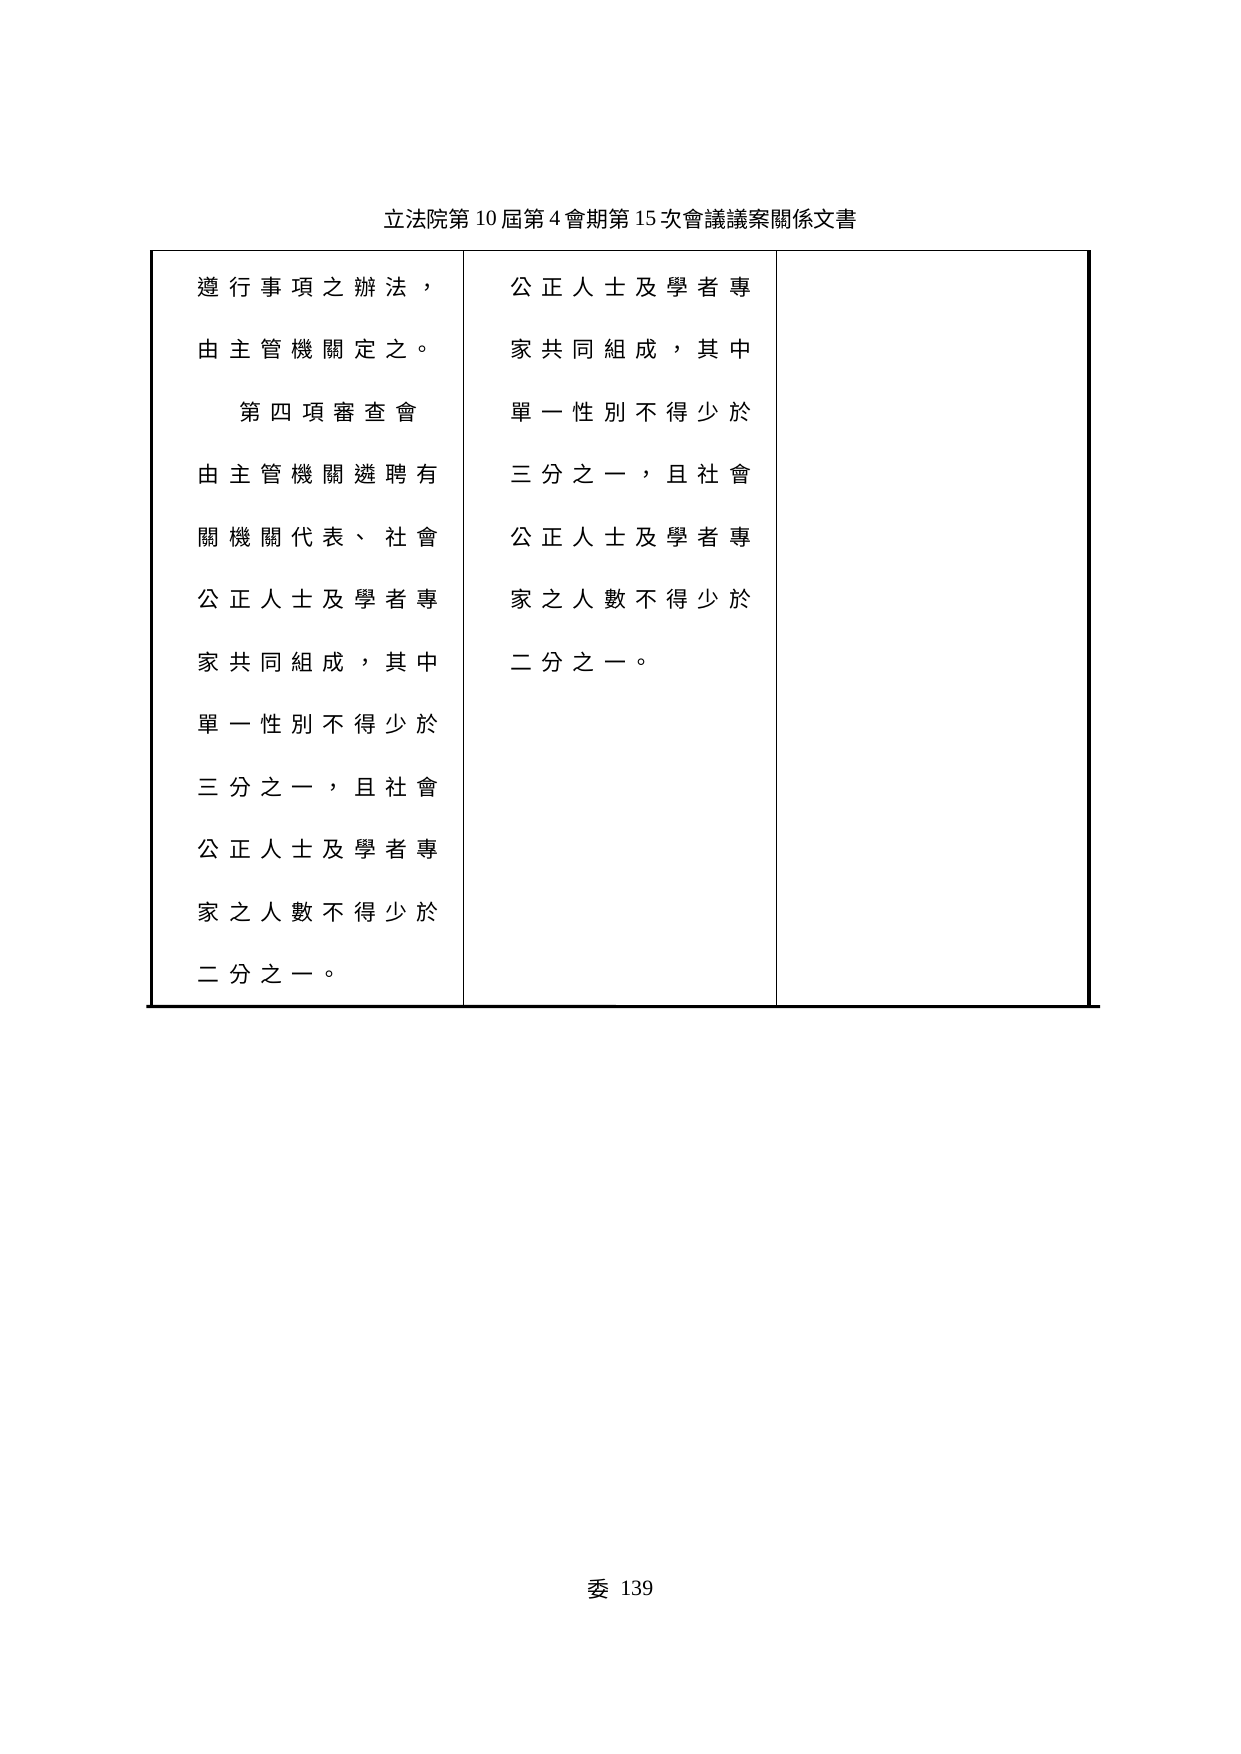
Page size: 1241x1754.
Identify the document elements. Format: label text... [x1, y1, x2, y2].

table_cell 遵行事項之辦法，由主管機關定之。 第四項審查會由主管機關遴聘有關機關代表、社會公正人士及學者專家共同組成，其中單一性別不得少於三分之一，且社會公正人士及學者專家之人數不得少於二分之一。 [153, 251, 463, 1004]
table_cell 公正人士及學者專家共同組成，其中單一性別不得少於三分之一，且社會公正人士及學者專家之人數不得少於二分之一。 [464, 251, 776, 1005]
table_cell [777, 251, 1087, 1005]
